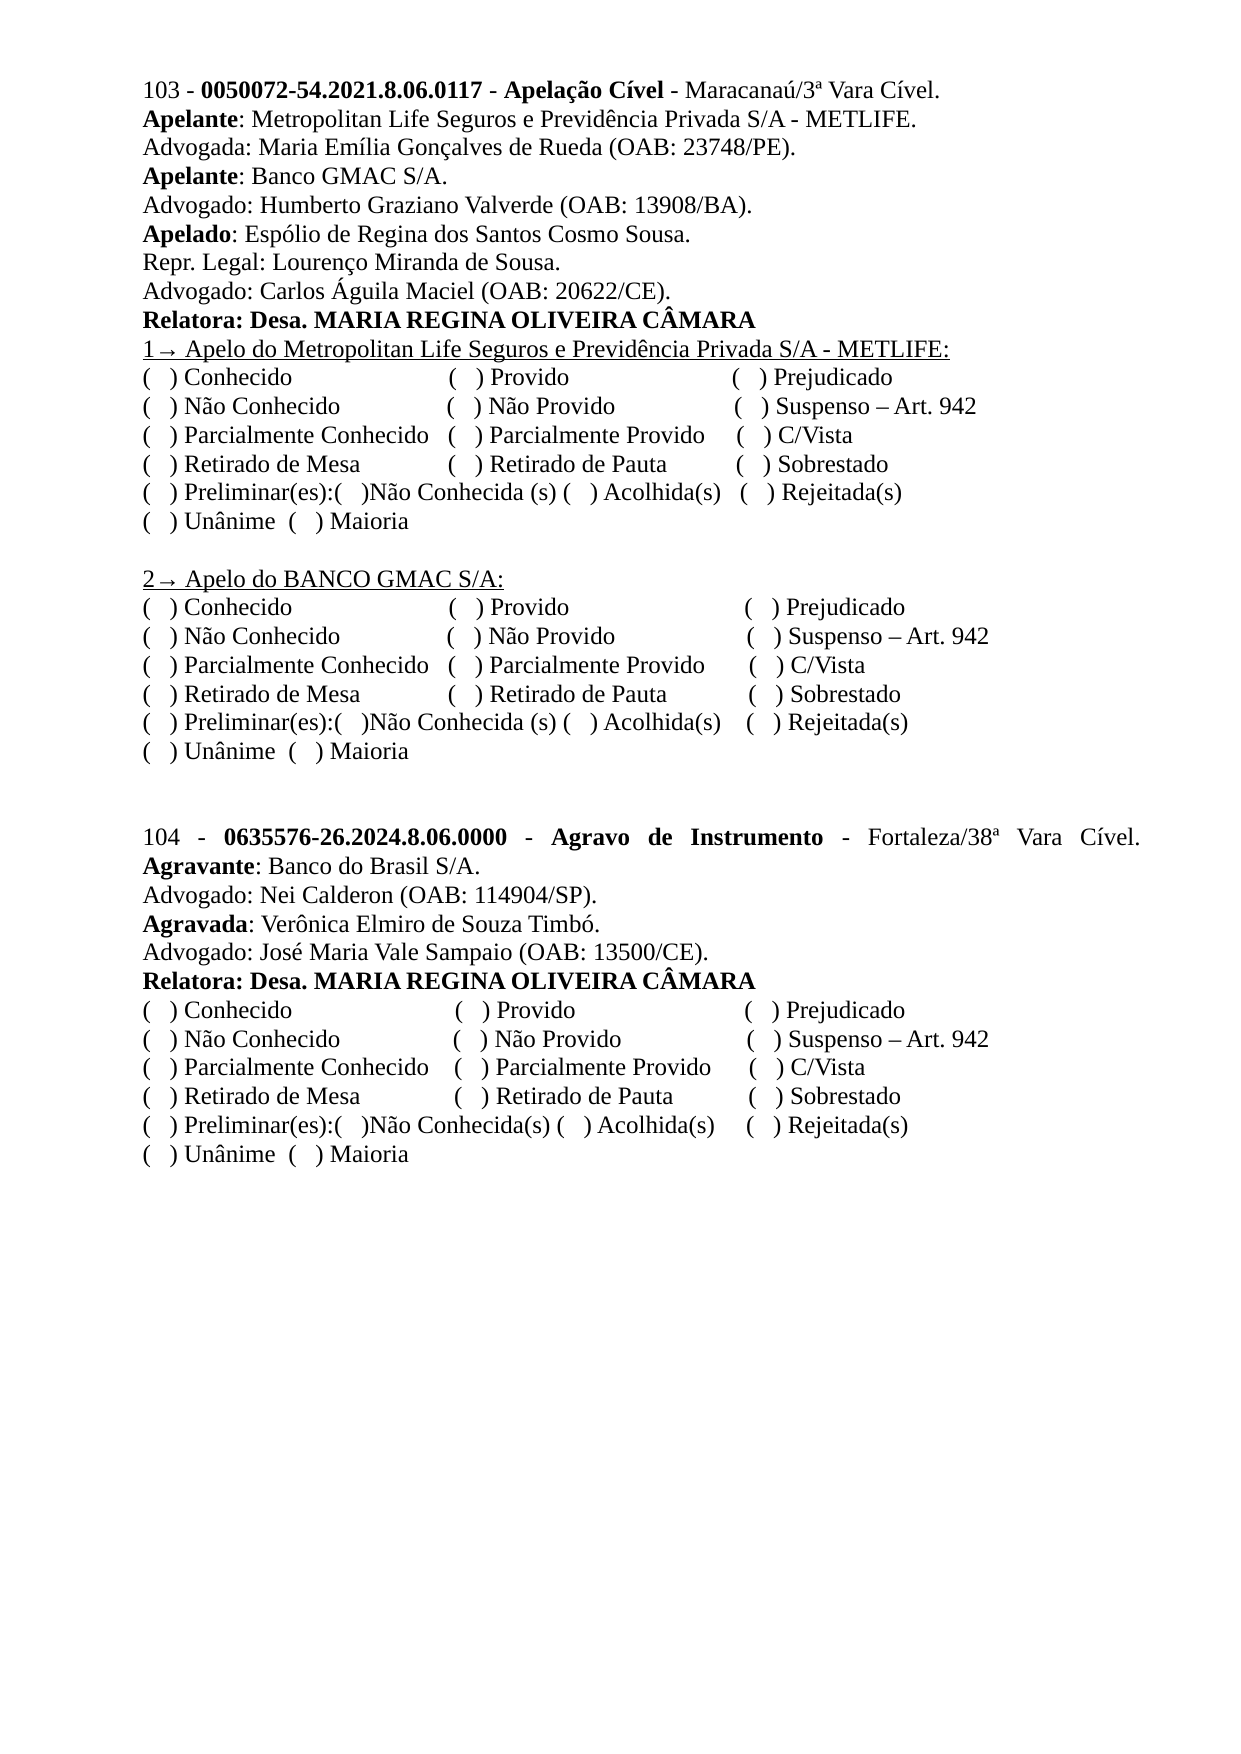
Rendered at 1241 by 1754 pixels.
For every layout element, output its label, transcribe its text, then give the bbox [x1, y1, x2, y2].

text ( ) Unânime ( ) Maioria [142, 506, 1158, 535]
text Agravada: Verônica Elmiro de Souza Timbó. [142, 909, 1141, 937]
text ( ) Não Conhecido ( ) Não Provido ( ) Suspenso – Art. 942 [142, 1024, 1158, 1052]
text ( ) Retirado de Mesa ( ) Retirado de Pauta ( ) Sobrestado [142, 449, 1158, 477]
text ( ) Retirado de Mesa ( ) Retirado de Pauta ( ) Sobrestado [142, 679, 1158, 707]
text ( ) Parcialmente Conhecido ( ) Parcialmente Provido ( ) C/Vista [142, 1052, 1158, 1081]
text ( ) Conhecido ( ) Provido ( ) Prejudicado [142, 362, 1141, 391]
text 104 - 0635576-26.2024.8.06.0000 - Agravo de Instrumento - Fortaleza/38ª Vara Cível. Agravante: Banco do Brasil S/A. [142, 822, 1141, 880]
text ( ) Parcialmente Conhecido ( ) Parcialmente Provido ( ) C/Vista [142, 420, 1158, 449]
text ( ) Retirado de Mesa ( ) Retirado de Pauta ( ) Sobrestado [142, 1081, 1158, 1110]
text ( ) Parcialmente Conhecido ( ) Parcialmente Provido ( ) C/Vista [142, 650, 1158, 679]
text Repr. Legal: Lourenço Miranda de Sousa. [142, 247, 1141, 276]
text Advogado: Carlos Águila Maciel (OAB: 20622/CE). [142, 276, 1141, 305]
text ( ) Preliminar(es):( )Não Conhecida (s) ( ) Acolhida(s) ( ) Rejeitada(s) [142, 707, 1158, 736]
text Relatora: Desa. MARIA REGINA OLIVEIRA CÂMARA [142, 966, 1141, 995]
text ( ) Não Conhecido ( ) Não Provido ( ) Suspenso – Art. 942 [142, 621, 1158, 650]
text 103 - 0050072-54.2021.8.06.0117 - Apelação Cível - Maracanaú/3ª Vara Cível. [142, 75, 1141, 104]
text ( ) Preliminar(es):( )Não Conhecida (s) ( ) Acolhida(s) ( ) Rejeitada(s) [142, 477, 1158, 506]
text ( ) Não Conhecido ( ) Não Provido ( ) Suspenso – Art. 942 [142, 391, 1158, 420]
text ( ) Conhecido ( ) Provido ( ) Prejudicado [142, 592, 1141, 621]
text Advogada: Maria Emília Gonçalves de Rueda (OAB: 23748/PE). [142, 132, 1141, 161]
text 1→ Apelo do Metropolitan Life Seguros e Previdência Privada S/A - METLIFE: [142, 334, 1141, 362]
text ( ) Preliminar(es):( )Não Conhecida(s) ( ) Acolhida(s) ( ) Rejeitada(s) [142, 1110, 1158, 1139]
text Apelante: Metropolitan Life Seguros e Previdência Privada S/A - METLIFE. [142, 104, 1141, 132]
text Advogado: José Maria Vale Sampaio (OAB: 13500/CE). [142, 937, 1141, 966]
text ( ) Unânime ( ) Maioria [142, 1139, 1158, 1167]
text Advogado: Nei Calderon (OAB: 114904/SP). [142, 880, 1141, 909]
text ( ) Conhecido ( ) Provido ( ) Prejudicado [142, 995, 1141, 1024]
text Apelado: Espólio de Regina dos Santos Cosmo Sousa. [142, 219, 1141, 247]
text Relatora: Desa. MARIA REGINA OLIVEIRA CÂMARA [142, 305, 1141, 334]
text Advogado: Humberto Graziano Valverde (OAB: 13908/BA). [142, 190, 1141, 219]
text Apelante: Banco GMAC S/A. [142, 161, 1141, 190]
text ( ) Unânime ( ) Maioria [142, 736, 1158, 765]
text 2→ Apelo do BANCO GMAC S/A: [142, 564, 1141, 592]
